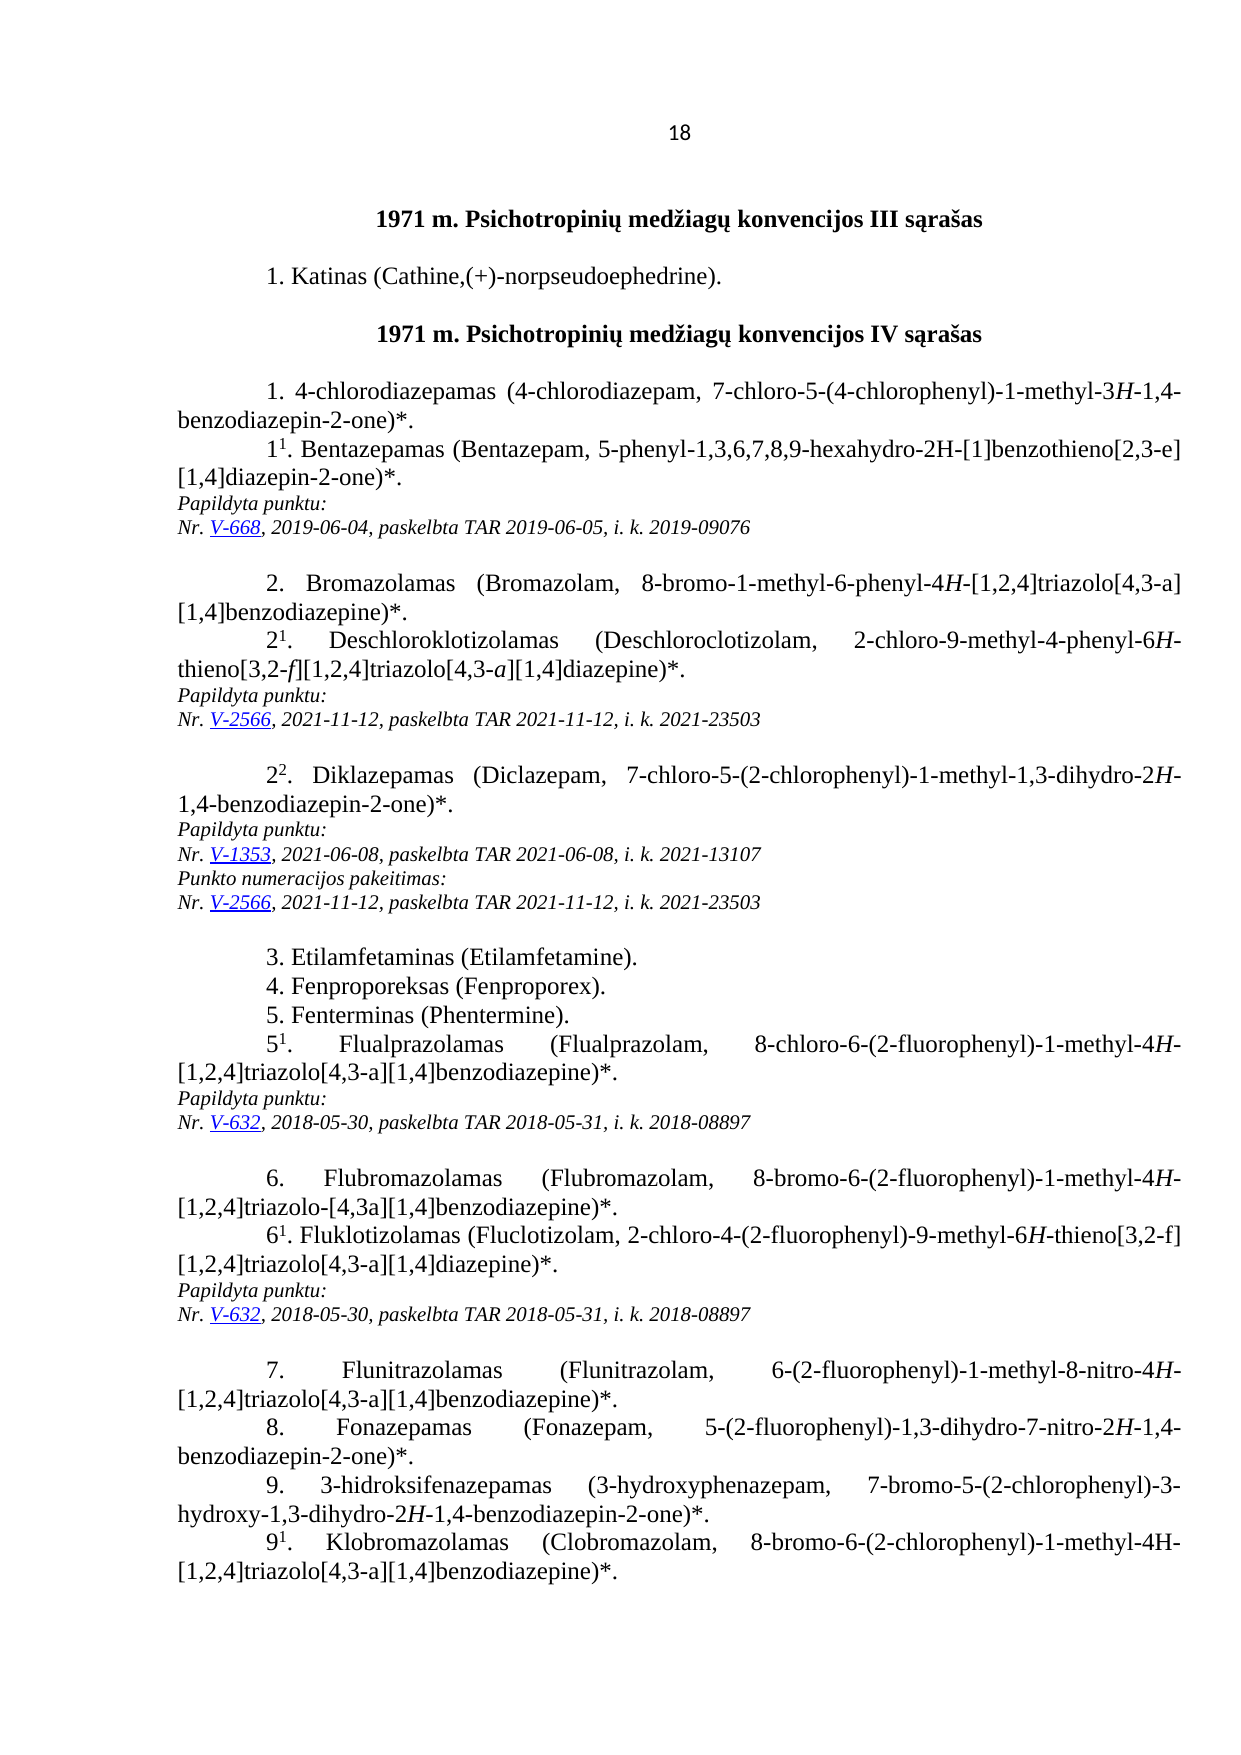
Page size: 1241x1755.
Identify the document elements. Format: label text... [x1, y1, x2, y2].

text 5. Fenterminas (Phentermine). [177, 1000, 1181, 1029]
text 1. Katinas (Cathine,(+)-norpseudoephedrine). [177, 261, 1181, 290]
text 3. Etilamfetaminas (Etilamfetamine). [177, 942, 1181, 971]
text Nr. V-632, 2018-05-30, paskelbta TAR 2018-05-31, i. k. 2018-08897 [177, 1302, 1181, 1326]
text Papildyta punktu: [177, 491, 1181, 515]
text 9. 3-hidroksifenazepamas (3-hydroxyphenazepam, 7-bromo-5-(2-chlorophenyl)-3-hydroxy-1,3-dihydro-2H-1,4-benzodiazepin-2-one)*. [177, 1470, 1181, 1527]
text Papildyta punktu: [177, 683, 1181, 707]
text 22. Diklazepamas (Diclazepam, 7-chloro-5-(2-chlorophenyl)-1-methyl-1,3-dihydro-2H-1,4-benzodiazepin-2-one)*. [177, 760, 1181, 817]
text 6. Flubromazolamas (Flubromazolam, 8-bromo-6-(2-fluorophenyl)-1-methyl-4H-[1,2,4]triazolo-[4,3a][1,4]benzodiazepine)*. [177, 1163, 1181, 1221]
text Nr. V-2566, 2021-11-12, paskelbta TAR 2021-11-12, i. k. 2021-23503 [177, 889, 1181, 914]
text 2. Bromazolamas (Bromazolam, 8-bromo-1-methyl-6-phenyl-4H-[1,2,4]triazolo[4,3-a][1,4]benzodiazepine)*. [177, 568, 1181, 626]
text 11. Bentazepamas (Bentazepam, 5-phenyl-1,3,6,7,8,9-hexahydro-2H-[1]benzothieno[2,3-e][1,4]diazepin-2-one)*. [177, 434, 1181, 491]
text Nr. V-2566, 2021-11-12, paskelbta TAR 2021-11-12, i. k. 2021-23503 [177, 707, 1181, 731]
text 1. 4-chlorodiazepamas (4-chlorodiazepam, 7-chloro-5-(4-chlorophenyl)-1-methyl-3H-1,4-benzodiazepin-2-one)*. [177, 376, 1181, 434]
text 91. Klobromazolamas (Clobromazolam, 8-bromo-6-(2-chlorophenyl)-1-methyl-4H-[1,2,4]triazolo[4,3-a][1,4]benzodiazepine)*. [177, 1527, 1181, 1585]
text Nr. V-668, 2019-06-04, paskelbta TAR 2019-06-05, i. k. 2019-09076 [177, 515, 1181, 539]
text 8. Fonazepamas (Fonazepam, 5-(2-fluorophenyl)-1,3-dihydro-7-nitro-2H-1,4-benzodiazepin-2-one)*. [177, 1412, 1181, 1470]
text Punkto numeracijos pakeitimas: [177, 866, 1181, 889]
text Nr. V-1353, 2021-06-08, paskelbta TAR 2021-06-08, i. k. 2021-13107 [177, 841, 1181, 866]
text 1971 m. Psichotropinių medžiagų konvencijos IV sąrašas [177, 319, 1181, 347]
text 21. Deschloroklotizolamas (Deschloroclotizolam, 2-chloro-9-methyl-4-phenyl-6H-thieno[3,2-f][1,2,4]triazolo[4,3-a][1,4]diazepine)*. [177, 626, 1181, 683]
text Papildyta punktu: [177, 1278, 1181, 1302]
text 61. Fluklotizolamas (Fluclotizolam, 2-chloro-4-(2-fluorophenyl)-9-methyl-6H-thieno[3,2-f][1,2,4]triazolo[4,3-a][1,4]diazepine)*. [177, 1221, 1181, 1278]
text 7. Flunitrazolamas (Flunitrazolam, 6-(2-fluorophenyl)-1-methyl-8-nitro-4H-[1,2,4]triazolo[4,3-a][1,4]benzodiazepine)*. [177, 1355, 1181, 1412]
text 51. Flualprazolamas (Flualprazolam, 8-chloro-6-(2-fluorophenyl)-1-methyl-4H-[1,2,4]triazolo[4,3-a][1,4]benzodiazepine)*. [177, 1029, 1181, 1086]
text Papildyta punktu: [177, 817, 1181, 841]
text 1971 m. Psichotropinių medžiagų konvencijos III sąrašas [177, 204, 1181, 232]
text 4. Fenproporeksas (Fenproporex). [177, 971, 1181, 1000]
text Papildyta punktu: [177, 1086, 1181, 1110]
text Nr. V-632, 2018-05-30, paskelbta TAR 2018-05-31, i. k. 2018-08897 [177, 1110, 1181, 1134]
